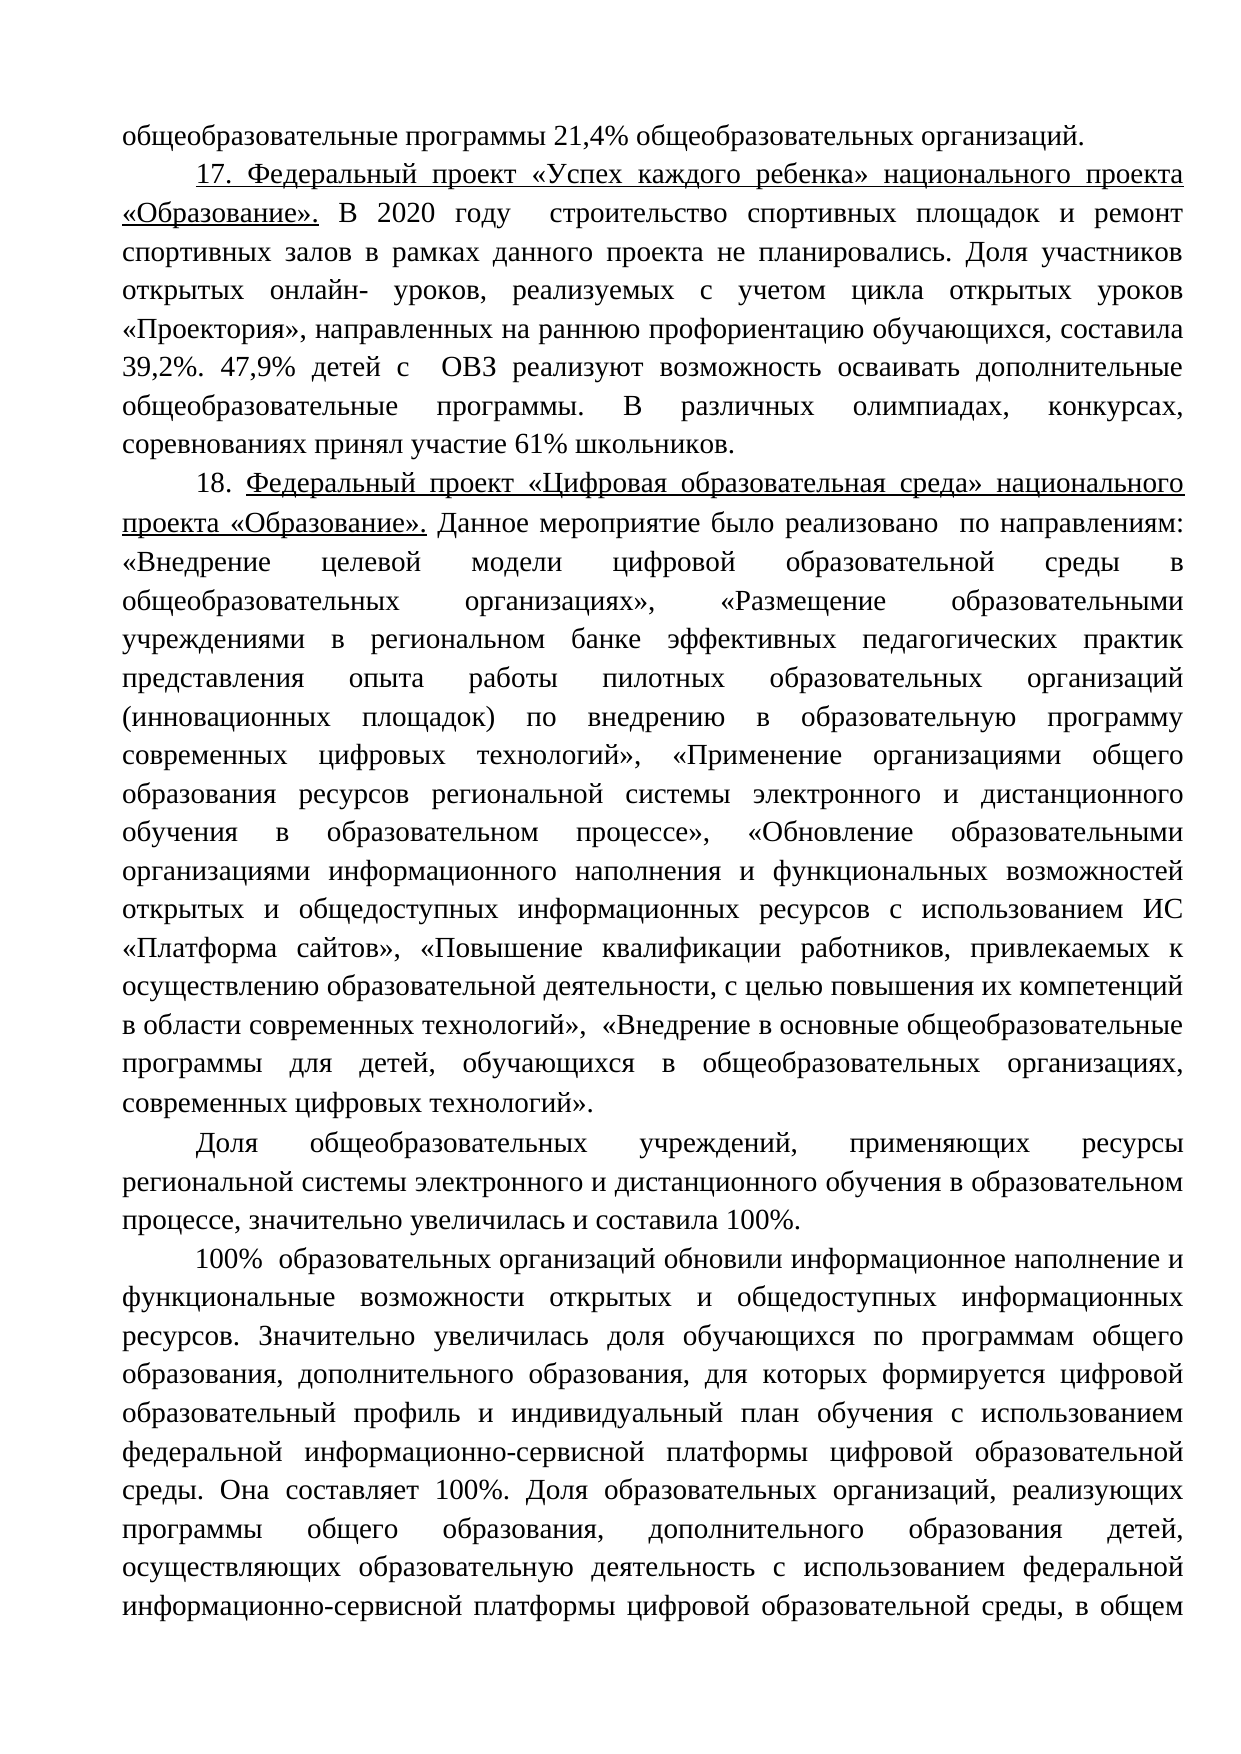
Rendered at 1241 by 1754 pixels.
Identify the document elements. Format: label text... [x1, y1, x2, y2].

text общеобразовательные программы 21,4% общеобразовательных организаций. [122, 118, 1184, 152]
text 100% образовательных организаций обновили информационное наполнение и функциональные возможности открытых и общедоступных информационных ресурсов. Значительно увеличилась доля обучающихся по программам общего образования, дополнительного образования, для которых формируется цифровой образовательный профиль и индивидуальный план обучения с использованием федеральной информационно-сервисной платформы цифровой образовательной среды. Она составляет 100%. Доля образовательных организаций, реализующих программы общего образования, дополнительного образования детей, осуществляющих образовательную деятельность с использованием федеральной информационно-сервисной платформы цифровой образовательной среды, в общем [122, 1241, 1184, 1621]
text 18. Федеральный проект «Цифровая образовательная среда» национального проекта «Образование». Данное мероприятие было реализовано по направлениям: «Внедрение целевой модели цифровой образовательной среды в общеобразовательных организациях», «Размещение образовательными учреждениями в региональном банке эффективных педагогических практик представления опыта работы пилотных образовательных организаций (инновационных площадок) по внедрению в образовательную программу современных цифровых технологий», «Применение организациями общего образования ресурсов региональной системы электронного и дистанционного обучения в образовательном процессе», «Обновление образовательными организациями информационного наполнения и функциональных возможностей открытых и общедоступных информационных ресурсов с использованием ИС «Платформа сайтов», «Повышение квалификации работников, привлекаемых к осуществлению образовательной деятельности, с целью повышения их компетенций в области современных технологий», «Внедрение в основные общеобразовательные программы для детей, обучающихся в общеобразовательных организациях, современных цифровых технологий». [122, 465, 1184, 1120]
text 17. Федеральный проект «Успех каждого ребенка» национального проекта «Образование». В 2020 году строительство спортивных площадок и ремонт спортивных залов в рамках данного проекта не планировались. Доля участников открытых онлайн- уроков, реализуемых с учетом цикла открытых уроков «Проектория», направленных на раннюю профориентацию обучающихся, составила 39,2%. 47,9% детей с ОВЗ реализуют возможность осваивать дополнительные общеобразовательные программы. В различных олимпиадах, конкурсах, соревнованиях принял участие 61% школьников. [122, 157, 1184, 460]
text Доля общеобразовательных учреждений, применяющих ресурсы региональной системы электронного и дистанционного обучения в образовательном процессе, значительно увеличилась и составила 100%. [122, 1125, 1184, 1236]
